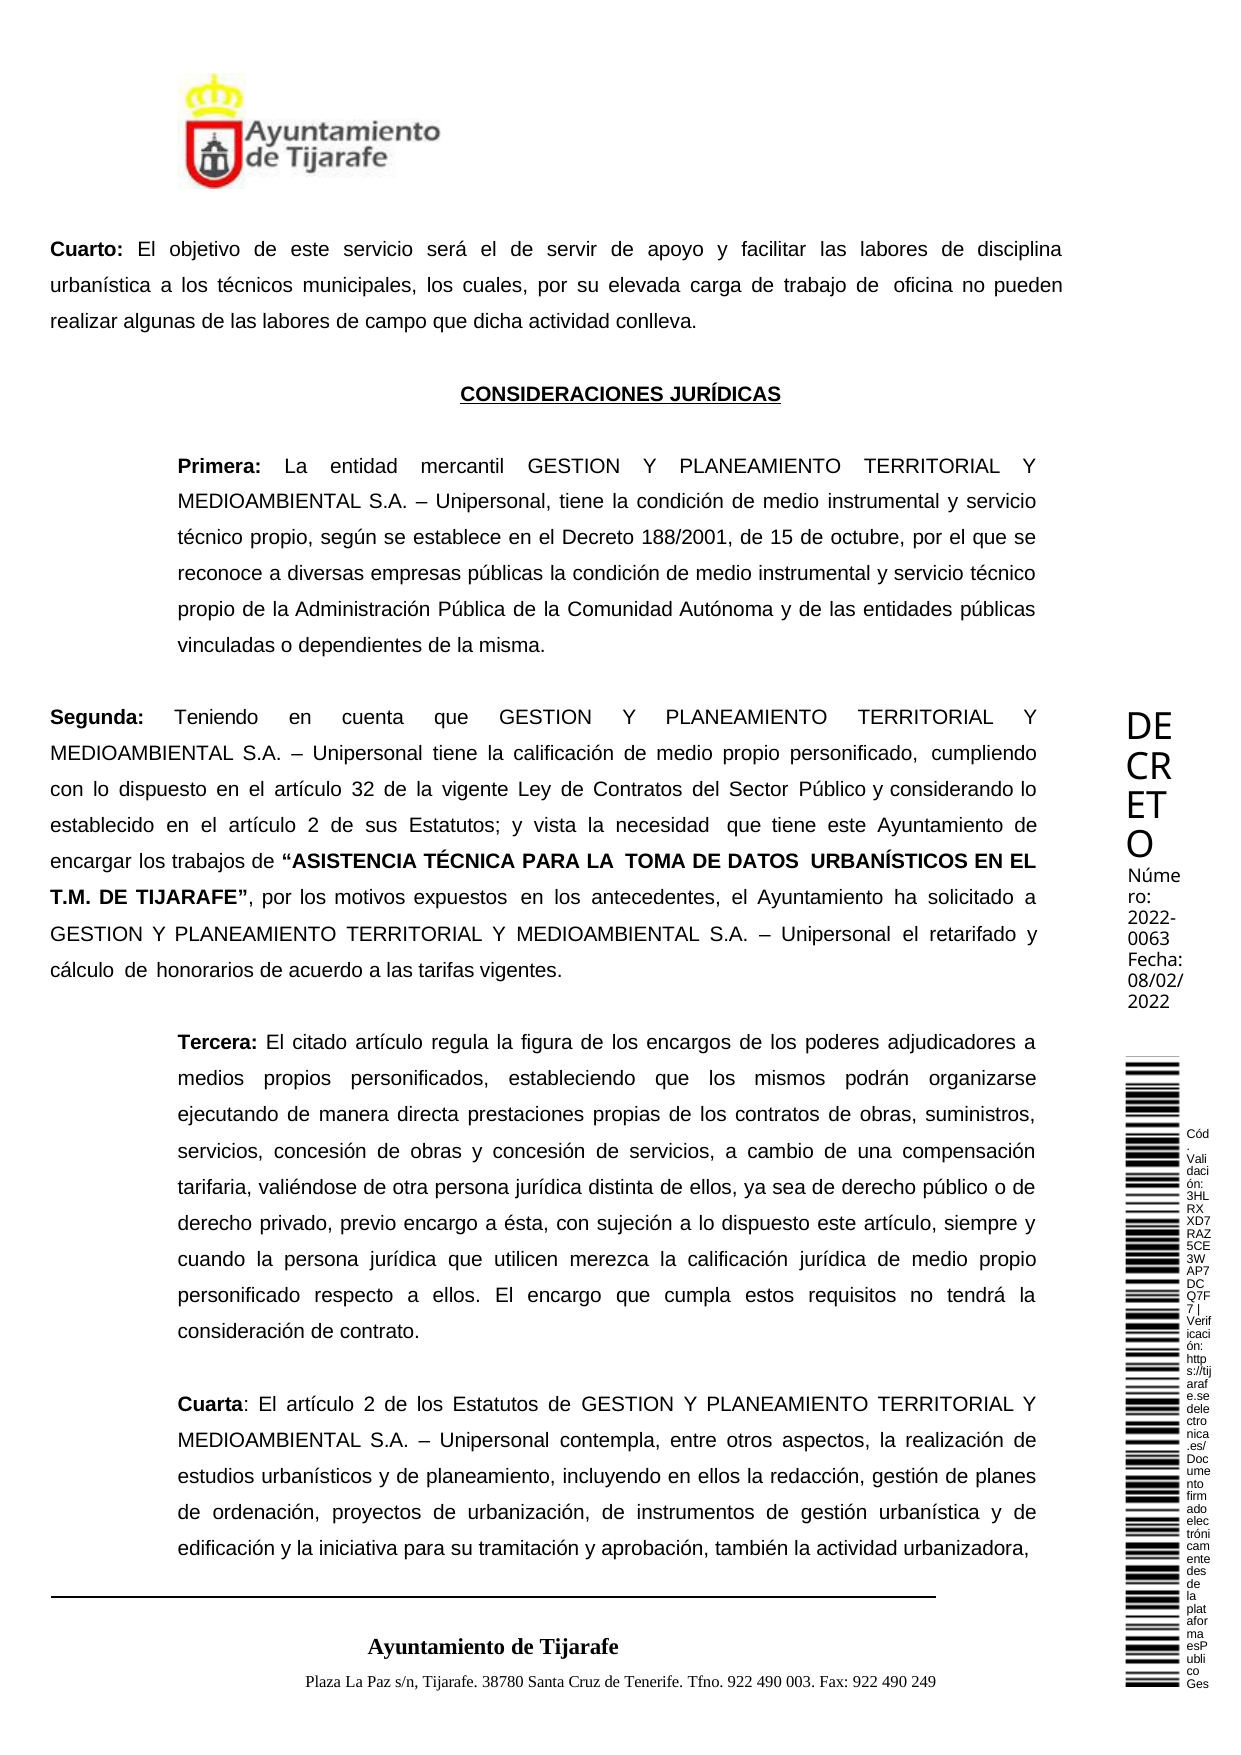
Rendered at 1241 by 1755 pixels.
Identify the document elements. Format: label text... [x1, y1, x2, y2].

text Cuarta: El artículo 2 de los Estatutos de GESTION Y PLANEAMIENTO TERRITORIAL Y MEDIOAMBIENTAL S.A. – Unipersonal contempla, entre otros aspectos, la realización de estudios urbanísticos y de planeamiento, incluyendo en ellos la redacción, gestión de planes de ordenación, proyectos de urbanización, de instrumentos de gestión urbanística y de edificación y la iniciativa para su tramitación y aprobación, también la actividad urbanizadora, [177, 1391, 1037, 1560]
text DECRETO [1125, 708, 1185, 866]
text Cuarto: El objetivo de este servicio será el de servir de apoyo y facilitar las labores de disciplina urbanística a los técnicos municipales, los cuales, por su elevada carga de trabajo de oficina no pueden realizar algunas de las labores de campo que dicha actividad conlleva. [50, 237, 1063, 333]
text [1123, 708, 1185, 1056]
text Número: 2022-0063 Fecha: 08/02/2022 [1127, 866, 1185, 1012]
text Plaza La Paz s/n, Tijarafe. 38780 Santa Cruz de Tenerife. Tfno. 922 490 003. Fax: 922 490 249 [305, 1672, 936, 1691]
text Cód. Validación: 3HLRXXD7RAZ5CE3WAP7DCQ7F7 | Verificación: https://tijarafe.sedelectronica.es/ Documento firmado electrónicamente desde la plataforma esPublico Gestiona | Página 2 de 8 [1186, 1128, 1212, 1689]
subtitle CONSIDERACIONES JURÍDICAS [305, 382, 936, 406]
subtitle Ayuntamiento de Tijarafe [50, 1633, 936, 1659]
text Tercera: El citado artículo regula la figura de los encargos de los poderes adjudicadores a medios propios personificados, estableciendo que los mismos podrán organizarse ejecutando de manera directa prestaciones propias de los contratos de obras, suministros, servicios, concesión de obras y concesión de servicios, a cambio de una compensación tarifaria, valiéndose de otra persona jurídica distinta de ellos, ya sea de derecho público o de derecho privado, previo encargo a ésta, con sujeción a lo dispuesto este artículo, siempre y cuando la persona jurídica que utilicen merezca la calificación jurídica de medio propio personificado respecto a ellos. El encargo que cumpla estos requisitos no tendrá la consideración de contrato. [177, 1030, 1036, 1343]
text Segunda: Teniendo en cuenta que GESTION Y PLANEAMIENTO TERRITORIAL Y MEDIOAMBIENTAL S.A. – Unipersonal tiene la calificación de medio propio personificado, cumpliendo con lo dispuesto en el artículo 32 de la vigente Ley de Contratos del Sector Público y considerando lo establecido en el artículo 2 de sus Estatutos; y vista la necesidad que tiene este Ayuntamiento de encargar los trabajos de “ASISTENCIA TÉCNICA PARA LA TOMA DE DATOS URBANÍSTICOS EN EL T.M. DE TIJARAFE”, por los motivos expuestos en los antecedentes, el Ayuntamiento ha solicitado a GESTION Y PLANEAMIENTO TERRITORIAL Y MEDIOAMBIENTAL S.A. – Unipersonal el retarifado y cálculo de honorarios de acuerdo a las tarifas vigentes. [50, 704, 1037, 982]
text Primera: La entidad mercantil GESTION Y PLANEAMIENTO TERRITORIAL Y MEDIOAMBIENTAL S.A. – Unipersonal, tiene la condición de medio instrumental y servicio técnico propio, según se establece en el Decreto 188/2001, de 15 de octubre, por el que se reconoce a diversas empresas públicas la condición de medio instrumental y servicio técnico propio de la Administración Pública de la Comunidad Autónoma y de las entidades públicas vinculadas o dependientes de la misma. [177, 453, 1037, 657]
